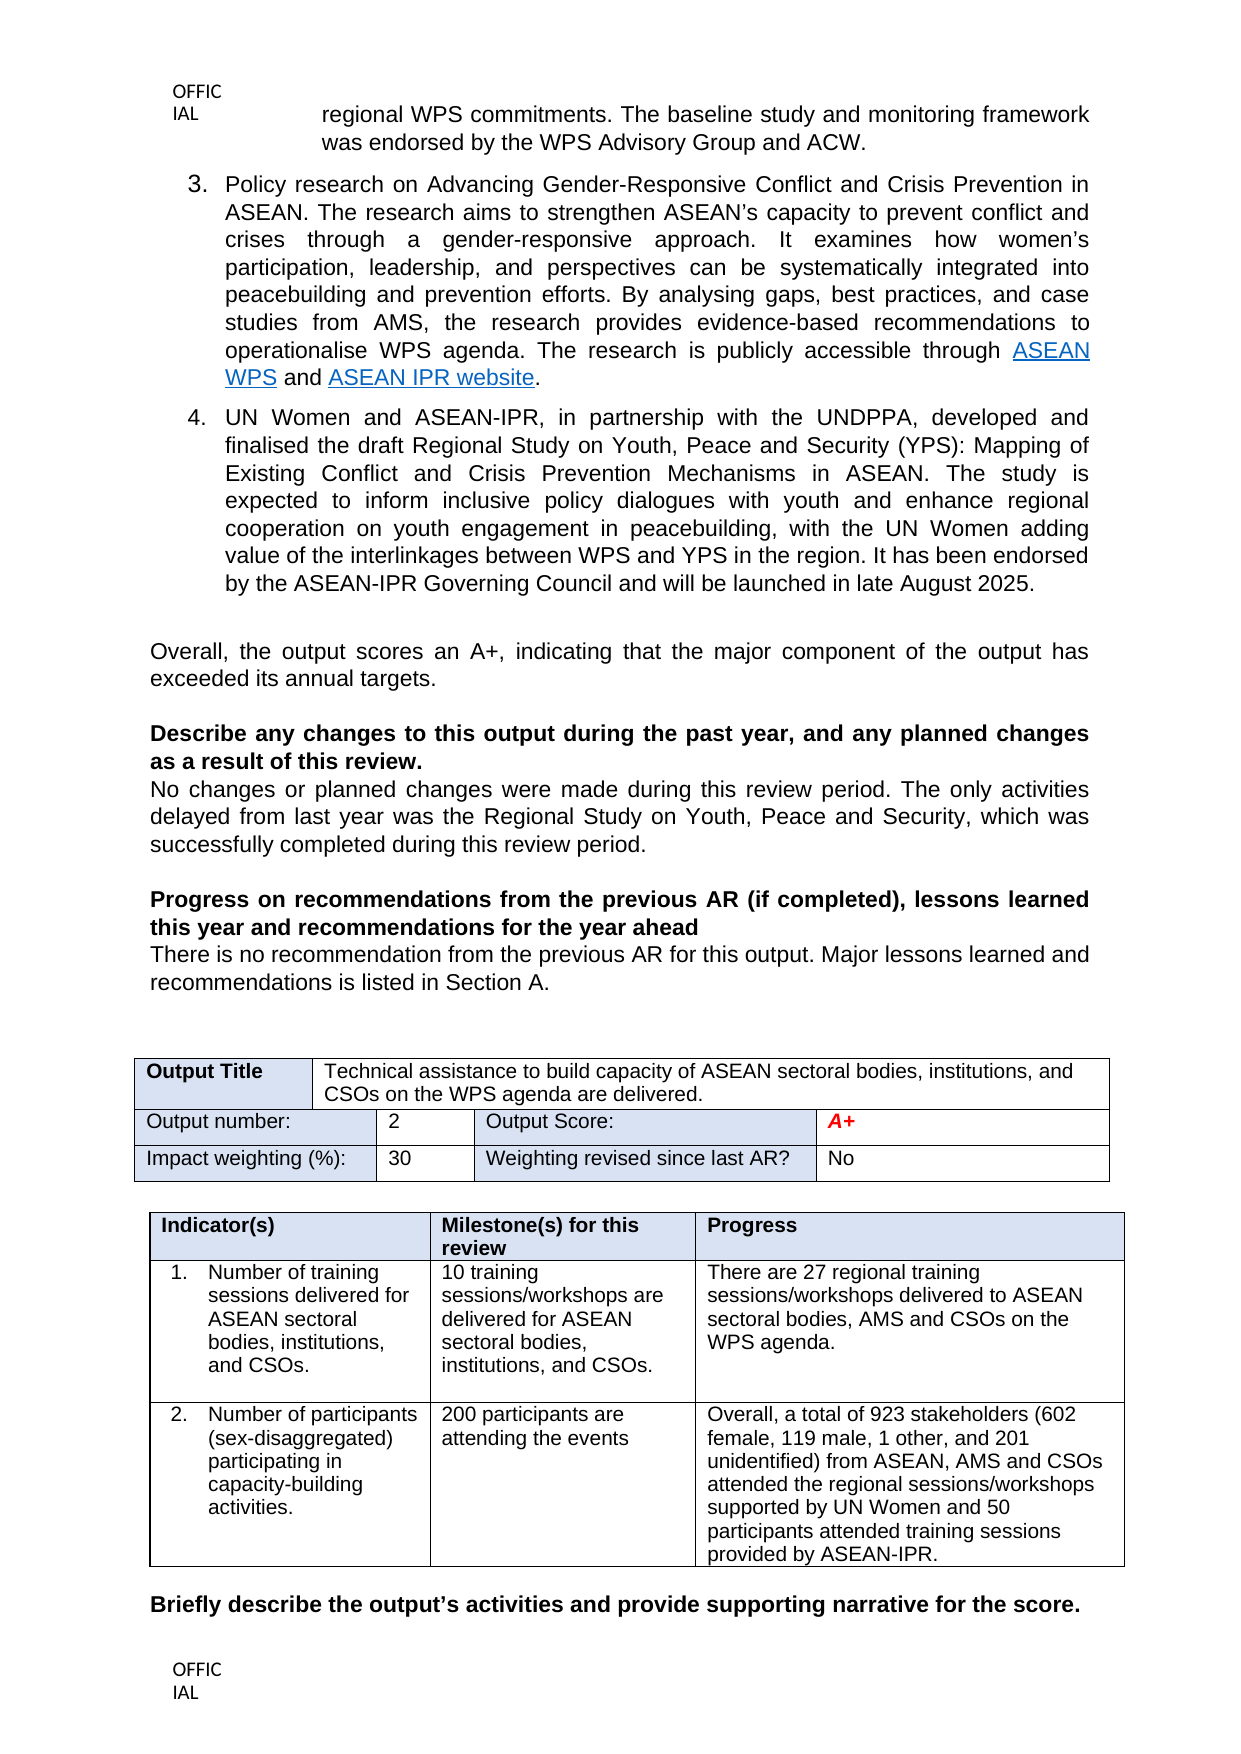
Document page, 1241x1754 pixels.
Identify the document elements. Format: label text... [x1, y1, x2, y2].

text No changes or planned changes were made during this review period. The only activities delayed from last year was the Regional Study on Youth, Peace and Security, which was successfully completed during this review period. [150, 776, 1090, 857]
list The baseline study and monitoring framework of the RPA WPS aim to define status, establish measurable indicators, and track progress on priority actions across ASEAN. It enables evidence-based implementation, regular reporting, and review of regional WPS commitments. The baseline study and monitoring framework was endorsed by the WPS Advisory Group and ACW. [187, 102, 1090, 155]
table_cell Output Score: [475, 1110, 816, 1145]
table_cell 2 [377, 1110, 474, 1145]
table_header Technical assistance to build capacity of ASEAN sectoral bodies, institutions, and CSOs on the WPS agenda are delivered. [313, 1059, 1109, 1109]
table_cell Number of participants (sex-disaggregated) participating in capacity-building activities. [151, 1403, 430, 1566]
table_cell There are 27 regional training sessions/workshops delivered to ASEAN sectoral bodies, AMS and CSOs on the WPS agenda. [696, 1261, 1124, 1402]
table_cell Output number: [135, 1110, 376, 1145]
list Policy research on Advancing Gender-Responsive Conflict and Crisis Prevention in ASEAN. The research aims to strengthen ASEAN’s capacity to prevent conflict and crises through a gender-responsive approach. It examines how women’s participation, leadership, and perspectives can be systematically integrated into peacebuilding and prevention efforts. By analysing gaps, best practices, and case studies from AMS, the research provides evidence-based recommendations to operationalise WPS agenda. The research is publicly accessible through ASEAN WPS and ASEAN IPR website. [187, 169, 1090, 391]
table_cell Weighting revised since last AR? [475, 1146, 816, 1181]
table_cell No [817, 1146, 1109, 1181]
table_cell 200 participants are attending the events [431, 1403, 695, 1566]
table_cell 30 [377, 1146, 474, 1181]
table_cell Overall, a total of 923 stakeholders (602 female, 119 male, 1 other, and 201 unidentified) from ASEAN, AMS and CSOs attended the regional sessions/workshops supported by UN Women and 50 participants attended training sessions provided by ASEAN-IPR. [696, 1403, 1124, 1566]
text Briefly describe the output’s activities and provide supporting narrative for the score. [150, 1592, 1090, 1617]
table_cell Number of training sessions delivered for ASEAN sectoral bodies, institutions, and CSOs. [151, 1261, 430, 1402]
text There is no recommendation from the previous AR for this output. Major lessons learned and recommendations is listed in Section A. [150, 942, 1090, 995]
text Describe any changes to this output during the past year, and any planned changes as a result of this review. [150, 721, 1090, 774]
table_header Milestone(s) for this review [431, 1213, 695, 1260]
text Overall, the output scores an A+, indicating that the major component of the output has exceeded its annual targets. [150, 638, 1090, 692]
table_cell A+ [817, 1110, 1109, 1145]
table_header Progress [696, 1213, 1124, 1260]
text Progress on recommendations from the previous AR (if completed), lessons learned this year and recommendations for the year ahead [150, 887, 1090, 940]
table_header Indicator(s) [151, 1213, 430, 1260]
table_cell Impact weighting (%): [135, 1146, 376, 1181]
table_header Output Title [135, 1059, 312, 1109]
list UN Women and ASEAN-IPR, in partnership with the UNDPPA, developed and finalised the draft Regional Study on Youth, Peace and Security (YPS): Mapping of Existing Conflict and Crisis Prevention Mechanisms in ASEAN. The study is expected to inform inclusive policy dialogues with youth and enhance regional cooperation on youth engagement in peacebuilding, with the UN Women adding value of the interlinkages between WPS and YPS in the region. It has been endorsed by the ASEAN-IPR Governing Council and will be launched in late August 2025. [187, 405, 1090, 596]
table_cell 10 training sessions/workshops are delivered for ASEAN sectoral bodies, institutions, and CSOs. [431, 1261, 695, 1402]
